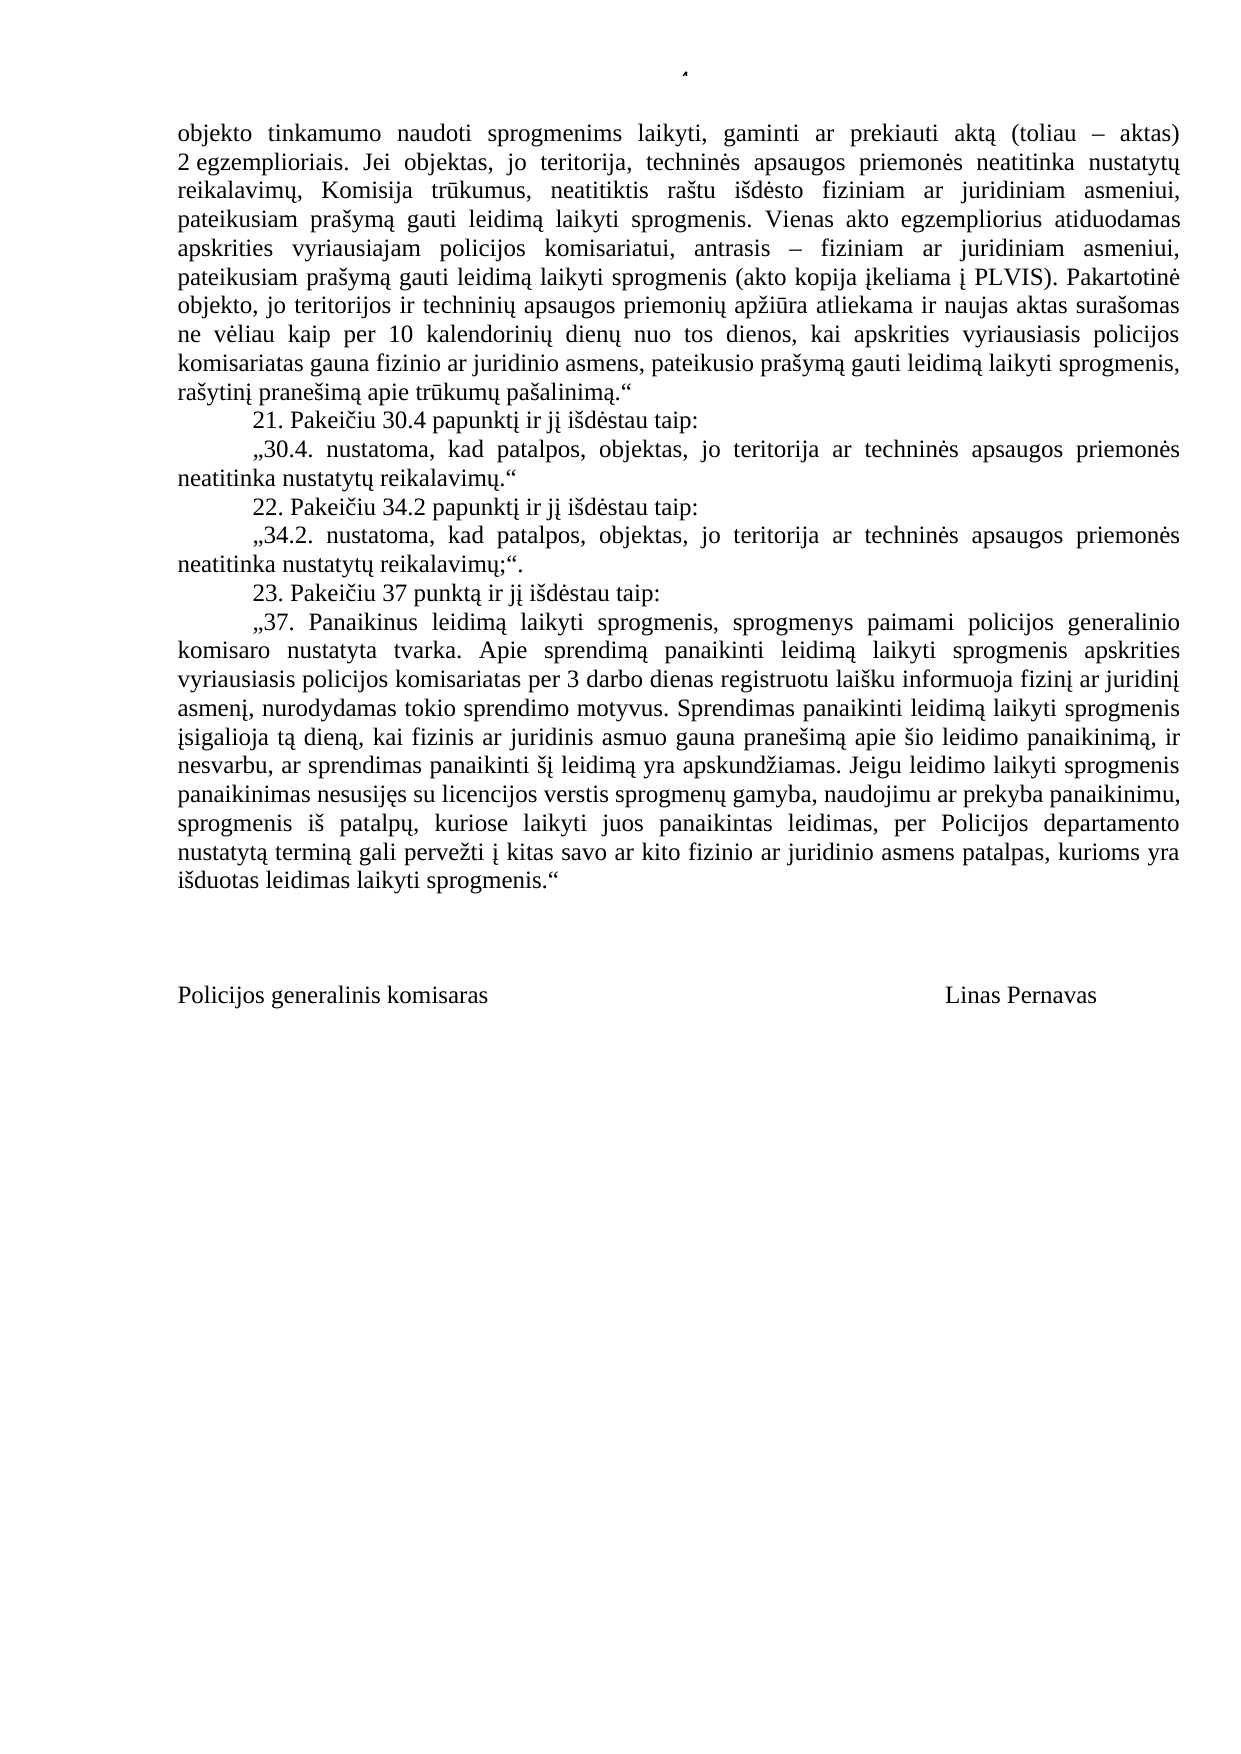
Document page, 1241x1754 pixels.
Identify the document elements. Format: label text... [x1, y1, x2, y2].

text „37. Panaikinus leidimą laikyti sprogmenis, sprogmenys paimami policijos generalinio komisaro nustatyta tvarka. Apie sprendimą panaikinti leidimą laikyti sprogmenis apskrities vyriausiasis policijos komisariatas per 3 darbo dienas registruotu laišku informuoja fizinį ar juridinį asmenį, nurodydamas tokio sprendimo motyvus. Sprendimas panaikinti leidimą laikyti sprogmenis įsigalioja tą dieną, kai fizinis ar juridinis asmuo gauna pranešimą apie šio leidimo panaikinimą, ir nesvarbu, ar sprendimas panaikinti šį leidimą yra apskundžiamas. Jeigu leidimo laikyti sprogmenis panaikinimas nesusijęs su licencijos verstis sprogmenų gamyba, naudojimu ar prekyba panaikinimu, sprogmenis iš patalpų, kuriose laikyti juos panaikintas leidimas, per Policijos departamento nustatytą terminą gali pervežti į kitas savo ar kito fizinio ar juridinio asmens patalpas, kurioms yra išduotas leidimas laikyti sprogmenis.“ [177, 607, 1181, 894]
text 23. Pakeičiu 37 punktą ir jį išdėstau taip: [177, 578, 1181, 607]
text Policijos generalinis komisaras Linas Pernavas [177, 981, 1181, 1009]
text „30.4. nustatoma, kad patalpos, objektas, jo teritorija ar techninės apsaugos priemonės neatitinka nustatytų reikalavimų.“ [177, 434, 1181, 492]
text „34.2. nustatoma, kad patalpos, objektas, jo teritorija ar techninės apsaugos priemonės neatitinka nustatytų reikalavimų;“. [177, 521, 1181, 578]
text objekto tinkamumo naudoti sprogmenims laikyti, gaminti ar prekiauti aktą (toliau – aktas) 2 egzemplioriais. Jei objektas, jo teritorija, techninės apsaugos priemonės neatitinka nustatytų reikalavimų, Komisija trūkumus, neatitiktis raštu išdėsto fiziniam ar juridiniam asmeniui, pateikusiam prašymą gauti leidimą laikyti sprogmenis. Vienas akto egzempliorius atiduodamas apskrities vyriausiajam policijos komisariatui, antrasis – fiziniam ar juridiniam asmeniui, pateikusiam prašymą gauti leidimą laikyti sprogmenis (akto kopija įkeliama į PLVIS). Pakartotinė objekto, jo teritorijos ir techninių apsaugos priemonių apžiūra atliekama ir naujas aktas surašomas ne vėliau kaip per 10 kalendorinių dienų nuo tos dienos, kai apskrities vyriausiasis policijos komisariatas gauna fizinio ar juridinio asmens, pateikusio prašymą gauti leidimą laikyti sprogmenis, rašytinį pranešimą apie trūkumų pašalinimą.“ [177, 118, 1181, 406]
text 21. Pakeičiu 30.4 papunktį ir jį išdėstau taip: [177, 406, 1181, 434]
text 22. Pakeičiu 34.2 papunktį ir jį išdėstau taip: [177, 492, 1181, 521]
